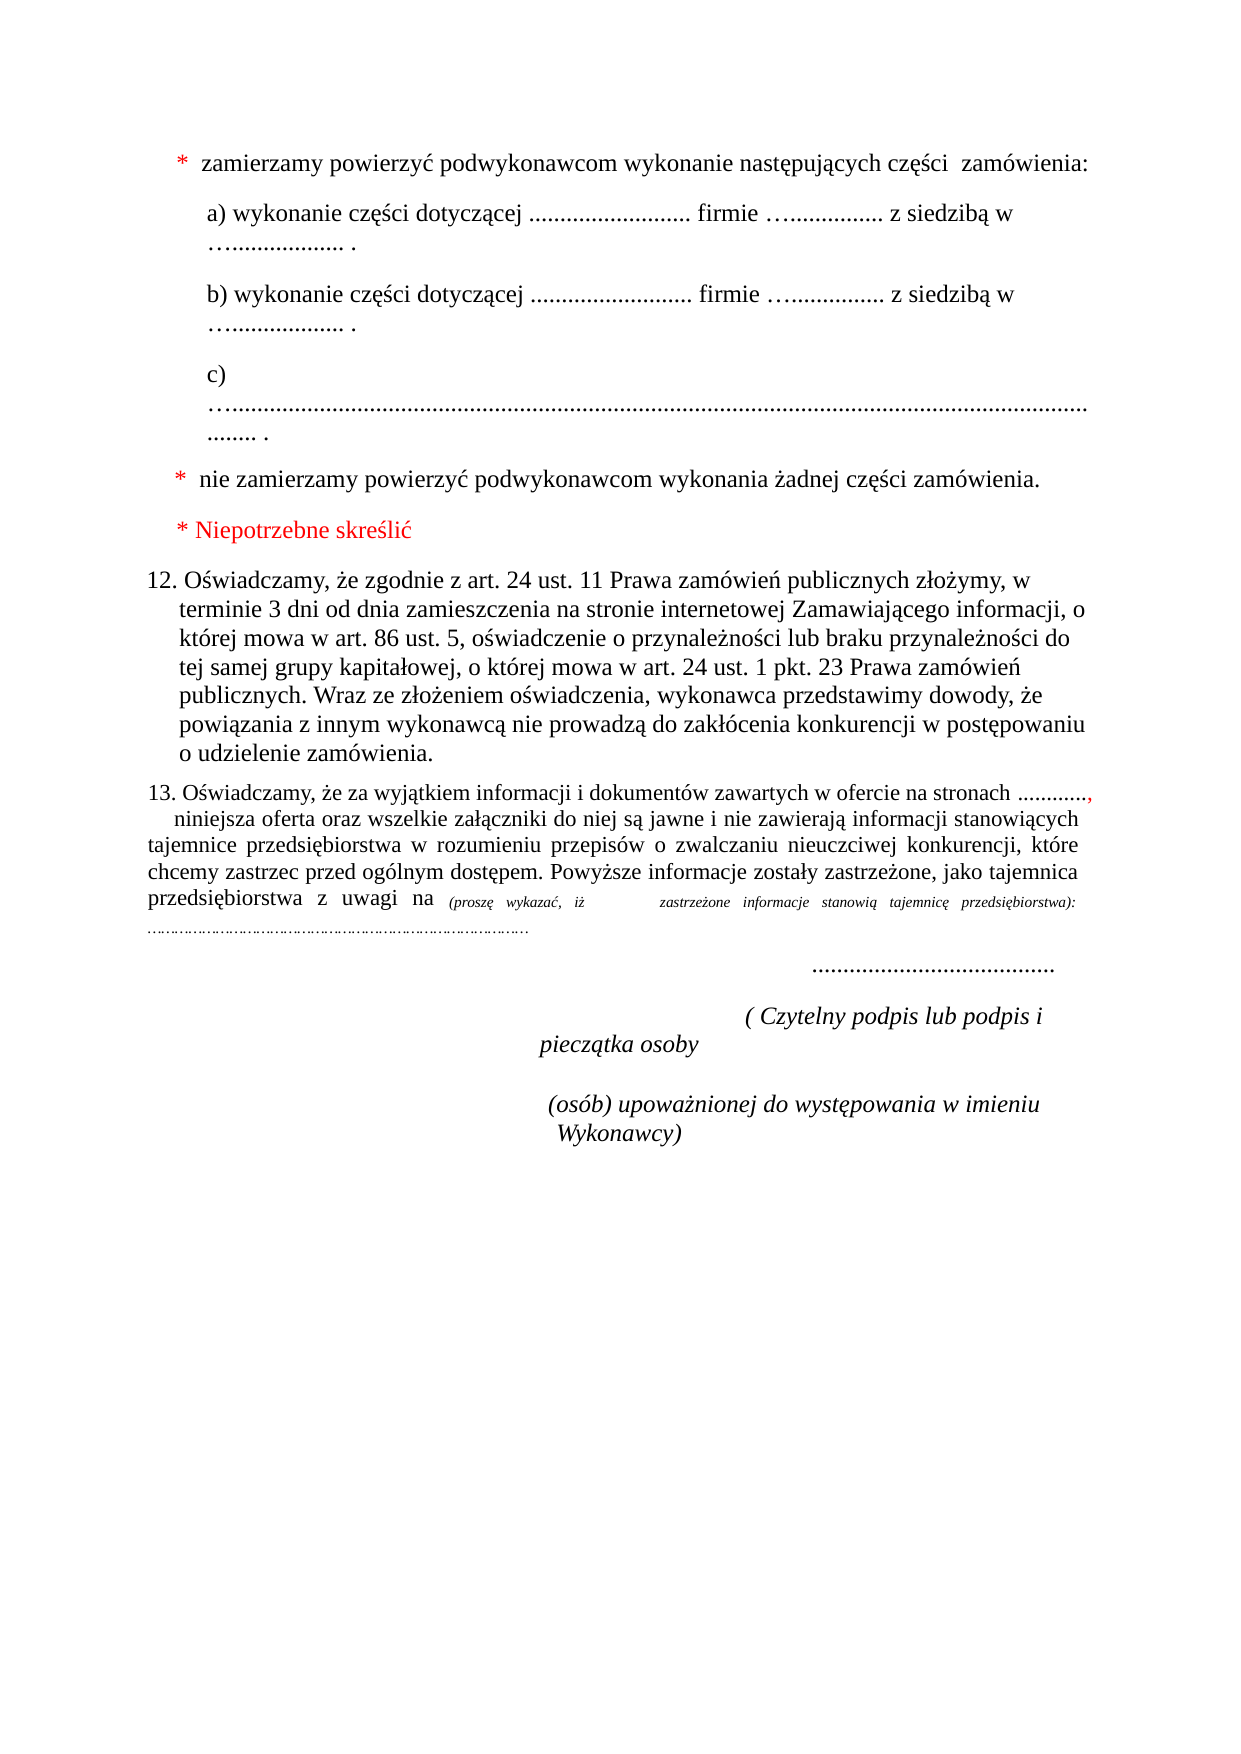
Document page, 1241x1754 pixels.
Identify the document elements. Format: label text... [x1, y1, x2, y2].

text c) …................................................................................................................................................. . [207, 359, 1093, 445]
text * zamierzamy powierzyć podwykonawcom wykonanie następujących części zamówienia: [176, 148, 1093, 176]
text a) wykonanie części dotyczącej .......................... firmie …............... z siedzibą w ….................. . [207, 198, 1093, 256]
text niniejsza oferta oraz wszelkie załączniki do niej są jawne i nie zawierają informacji stanowiących tajemnice przedsiębiorstwa w rozumieniu przepisów o zwalczaniu nieuczciwej konkurencji, które chcemy zastrzec przed ogólnym dostępem. Powyższe informacje zostały zastrzeżone, jako tajemnica przedsiębiorstwa z uwagi na (proszę wykazać, iż zastrzeżone informacje stanowią tajemnicę przedsiębiorstwa):………………………………………………………………………… [148, 805, 1080, 937]
text 13. Oświadczamy, że za wyjątkiem informacji i dokumentów zawartych w ofercie na stronach , [148, 779, 1093, 805]
text (osób) upoważnionej do występowania w imieniu Wykonawcy) [148, 1089, 1093, 1147]
text ....................................... [769, 949, 1093, 978]
text ( Czytelny podpis lub podpis i pieczątka osoby [148, 1001, 1093, 1058]
text * Niepotrzebne skreślić [176, 515, 1093, 543]
text * nie zamierzamy powierzyć podwykonawcom wykonania żadnej części zamówienia. [174, 464, 1093, 492]
text b) wykonanie części dotyczącej .......................... firmie …............... z siedzibą w ….................. . [207, 279, 1093, 336]
text 12. Oświadczamy, że zgodnie z art. 24 ust. 11 Prawa zamówień publicznych złożymy, w terminie 3 dni od dnia zamieszczenia na stronie internetowej Zamawiającego informacji, o której mowa w art. 86 ust. 5, oświadczenie o przynależności lub braku przynależności do tej samej grupy kapitałowej, o której mowa w art. 24 ust. 1 pkt. 23 Prawa zamówień publicznych. Wraz ze złożeniem oświadczenia, wykonawca przedstawimy dowody, że powiązania z innym wykonawcą nie prowadzą do zakłócenia konkurencji w postępowaniu o udzielenie zamówienia. [146, 566, 1093, 767]
